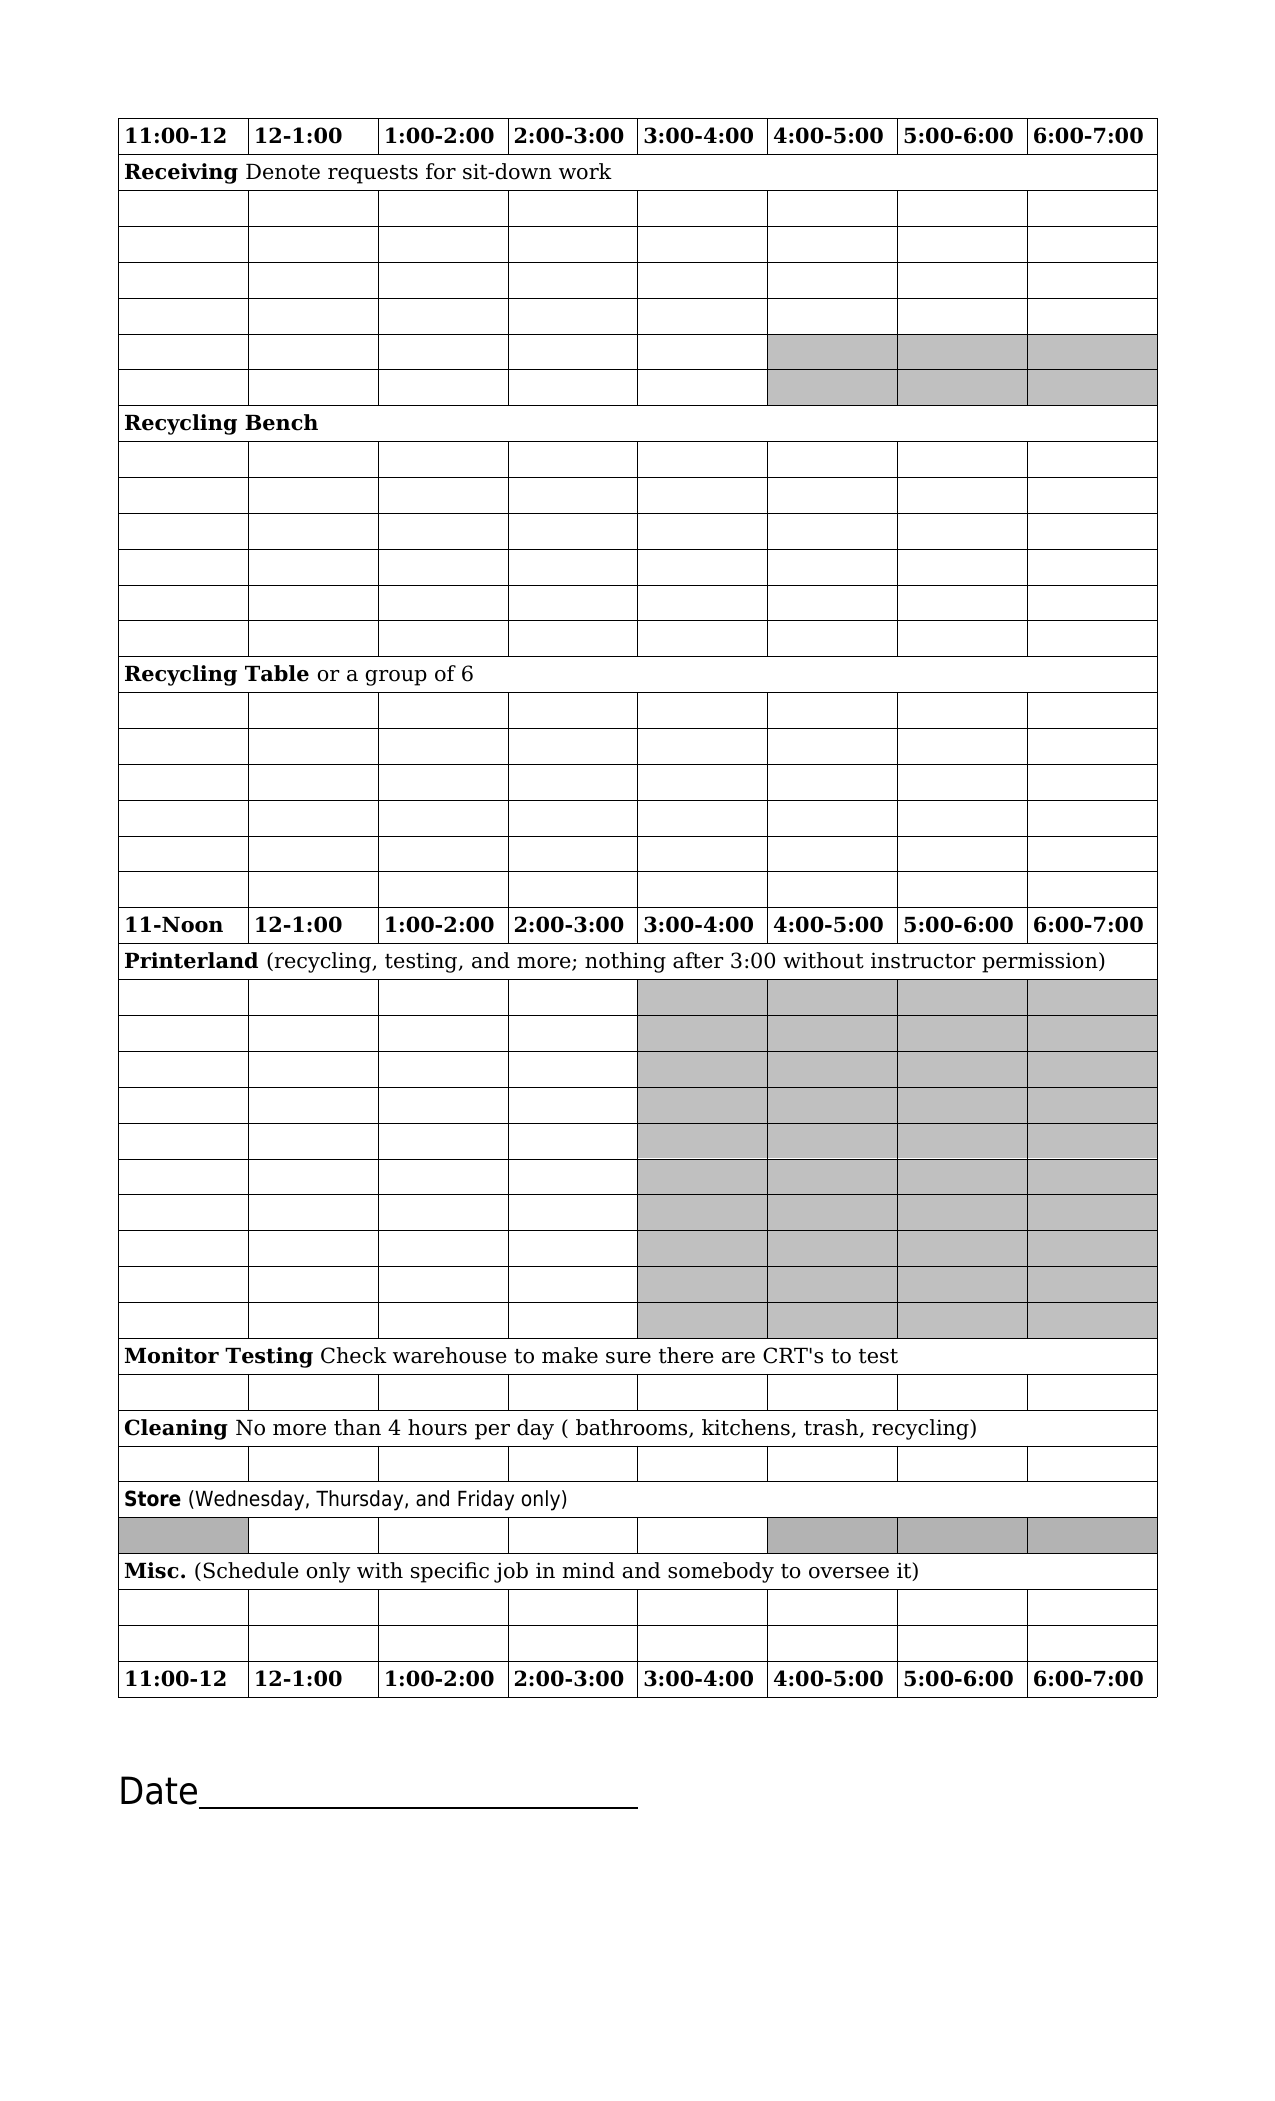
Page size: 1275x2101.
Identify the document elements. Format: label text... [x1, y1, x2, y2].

table_cell [898, 1195, 1027, 1230]
table_cell [1028, 478, 1157, 513]
table_cell [768, 586, 897, 620]
table_cell [509, 1447, 637, 1481]
table_cell [1028, 1016, 1157, 1051]
table_cell [119, 191, 248, 226]
table_cell [638, 1195, 767, 1230]
text Date [118, 1770, 1157, 1813]
table_cell [768, 550, 897, 584]
table_cell 3:00-4:00 [638, 1662, 767, 1697]
table_cell [249, 514, 378, 549]
table_cell [638, 1626, 767, 1661]
table_cell [898, 191, 1027, 226]
table_cell [1028, 1195, 1157, 1230]
table_cell [119, 1375, 248, 1409]
table_cell [509, 980, 637, 1015]
table_cell [898, 693, 1027, 728]
table_cell [379, 227, 508, 262]
table_cell [379, 1016, 508, 1051]
table_cell [1028, 263, 1157, 298]
table_cell [768, 1626, 897, 1661]
table_cell [638, 1267, 767, 1302]
table_cell [1028, 801, 1157, 836]
table_cell [119, 1590, 248, 1625]
table_cell [1028, 514, 1157, 549]
table_cell 4:00-5:00 [768, 1662, 897, 1697]
table_cell 3:00-4:00 [638, 908, 767, 943]
table_cell [249, 1447, 378, 1481]
table_cell [379, 442, 508, 477]
table_cell [898, 1088, 1027, 1123]
table_cell [379, 1052, 508, 1087]
table_cell [509, 1626, 637, 1661]
table_cell [119, 514, 248, 549]
table_cell [249, 1052, 378, 1087]
table_cell [1028, 1231, 1157, 1266]
table_cell [768, 872, 897, 907]
table_cell [898, 837, 1027, 871]
table_cell [898, 442, 1027, 477]
table_cell [119, 837, 248, 871]
table_cell [1028, 837, 1157, 871]
table_cell [638, 837, 767, 871]
table_cell Receiving Denote requests for sit-down work [119, 155, 1157, 190]
table_cell [768, 370, 897, 405]
table_cell [119, 1160, 248, 1194]
table_cell [1028, 621, 1157, 656]
table_cell [509, 1518, 637, 1553]
table_cell [638, 621, 767, 656]
table_cell [768, 837, 897, 871]
table_cell [768, 442, 897, 477]
table_cell [249, 370, 378, 405]
table_cell [379, 299, 508, 333]
table_cell [1028, 370, 1157, 405]
table_cell [249, 1518, 378, 1553]
table_cell [379, 1267, 508, 1302]
table_cell [1028, 1160, 1157, 1194]
table_cell [249, 980, 378, 1015]
table_header 3:00-4:00 [638, 119, 767, 154]
table_cell [638, 693, 767, 728]
table_cell [379, 765, 508, 800]
table_cell [1028, 1447, 1157, 1481]
table_cell [249, 1590, 378, 1625]
table_cell [509, 299, 637, 333]
table_header 12-1:00 [249, 119, 378, 154]
table_cell 1:00-2:00 [379, 908, 508, 943]
table_cell [379, 1447, 508, 1481]
table_cell [768, 980, 897, 1015]
table_cell [638, 1052, 767, 1087]
table_cell [119, 1052, 248, 1087]
table_cell [898, 1590, 1027, 1625]
table_cell [768, 263, 897, 298]
table_cell [249, 1088, 378, 1123]
table_cell [1028, 1088, 1157, 1123]
table_cell [509, 370, 637, 405]
table_cell [119, 1124, 248, 1158]
table_cell [509, 550, 637, 584]
table_cell [509, 227, 637, 262]
table_cell [768, 1088, 897, 1123]
table_cell [119, 299, 248, 333]
table_cell [119, 872, 248, 907]
table_cell [768, 729, 897, 764]
table_cell [638, 1447, 767, 1481]
table_cell [249, 335, 378, 369]
table_cell [509, 1590, 637, 1625]
table_cell [119, 1231, 248, 1266]
table_cell [1028, 872, 1157, 907]
table_cell [898, 872, 1027, 907]
table_cell [249, 478, 378, 513]
table_cell [638, 370, 767, 405]
table_cell [898, 227, 1027, 262]
table_cell 6:00-7:00 [1028, 908, 1157, 943]
table_cell [119, 1626, 248, 1661]
table_cell 6:00-7:00 [1028, 1662, 1157, 1697]
table_cell [898, 729, 1027, 764]
table_cell [638, 1231, 767, 1266]
table_cell [509, 1160, 637, 1194]
table_cell [898, 1518, 1027, 1553]
table_cell [638, 1303, 767, 1338]
table_cell [249, 1303, 378, 1338]
table_cell [379, 1375, 508, 1409]
table_cell [768, 299, 897, 333]
table_cell Recycling Table or a group of 6 [119, 657, 1157, 692]
table_cell [379, 693, 508, 728]
table_cell [379, 1626, 508, 1661]
table_cell [509, 693, 637, 728]
table_cell [768, 1195, 897, 1230]
table_cell [768, 1447, 897, 1481]
table_cell [119, 263, 248, 298]
table_cell 11:00-12 [119, 1662, 248, 1697]
table_header 6:00-7:00 [1028, 119, 1157, 154]
table_cell [638, 299, 767, 333]
table_cell [379, 550, 508, 584]
table_cell [1028, 227, 1157, 262]
table_cell [898, 335, 1027, 369]
table_cell [379, 980, 508, 1015]
table_cell [379, 837, 508, 871]
table_cell [249, 586, 378, 620]
table_cell [509, 1267, 637, 1302]
table_cell [249, 729, 378, 764]
table_cell [898, 370, 1027, 405]
table_cell [638, 586, 767, 620]
table_cell 5:00-6:00 [898, 908, 1027, 943]
table_cell [119, 980, 248, 1015]
table_cell [1028, 1303, 1157, 1338]
table_cell [768, 1303, 897, 1338]
table_cell [898, 299, 1027, 333]
table_cell [1028, 550, 1157, 584]
table_cell [249, 1124, 378, 1158]
table_cell [379, 263, 508, 298]
table_cell [768, 1160, 897, 1194]
table_cell [509, 263, 637, 298]
table_cell [379, 1590, 508, 1625]
table_cell [119, 1447, 248, 1481]
table_cell [379, 370, 508, 405]
table_cell [119, 586, 248, 620]
table_cell [1028, 1626, 1157, 1661]
table_cell [379, 801, 508, 836]
table_cell [119, 621, 248, 656]
table_cell Recycling Bench [119, 406, 1157, 441]
table_cell [249, 550, 378, 584]
table_cell [119, 765, 248, 800]
table_cell [509, 1052, 637, 1087]
table_cell [898, 1267, 1027, 1302]
table_header 4:00-5:00 [768, 119, 897, 154]
table_cell [509, 442, 637, 477]
table_cell [509, 1124, 637, 1158]
table_cell [638, 1375, 767, 1409]
table_cell [768, 1590, 897, 1625]
table_cell [249, 1195, 378, 1230]
table_cell [638, 227, 767, 262]
table_cell [638, 872, 767, 907]
table_cell Printerland (recycling, testing, and more; nothing after 3:00 without instructor permission) [119, 944, 1157, 979]
table_cell [119, 370, 248, 405]
table_header 2:00-3:00 [509, 119, 637, 154]
table_cell [119, 478, 248, 513]
table_cell [638, 442, 767, 477]
table_cell [119, 729, 248, 764]
table_cell Misc. (Schedule only with specific job in mind and somebody to oversee it) [119, 1554, 1157, 1589]
table_cell [638, 263, 767, 298]
table_cell [898, 621, 1027, 656]
table_cell [119, 1016, 248, 1051]
table_cell [898, 1160, 1027, 1194]
table_cell [1028, 335, 1157, 369]
table_cell [898, 980, 1027, 1015]
table_cell [379, 1160, 508, 1194]
table_header 5:00-6:00 [898, 119, 1027, 154]
table_cell 4:00-5:00 [768, 908, 897, 943]
table_cell [249, 765, 378, 800]
table_cell [509, 872, 637, 907]
table_cell Monitor Testing Check warehouse to make sure there are CRT's to test [119, 1339, 1157, 1374]
table_cell [1028, 1375, 1157, 1409]
table_cell [768, 1052, 897, 1087]
table_cell [119, 335, 248, 369]
table_cell [249, 1016, 378, 1051]
table_cell [379, 514, 508, 549]
table_cell [638, 550, 767, 584]
table_cell [249, 872, 378, 907]
table_cell [638, 1124, 767, 1158]
table_cell [898, 263, 1027, 298]
table_cell [768, 1375, 897, 1409]
table_cell [768, 765, 897, 800]
table_cell [249, 1626, 378, 1661]
table_cell [1028, 693, 1157, 728]
table_cell [1028, 191, 1157, 226]
table_cell [249, 621, 378, 656]
table_cell [509, 1303, 637, 1338]
table_cell [898, 550, 1027, 584]
table_cell [249, 1160, 378, 1194]
table_cell [249, 1267, 378, 1302]
table_cell [1028, 442, 1157, 477]
table_cell [119, 1303, 248, 1338]
table_cell [119, 442, 248, 477]
table_cell [119, 693, 248, 728]
table_cell [768, 693, 897, 728]
table_cell [768, 478, 897, 513]
table_cell [638, 1016, 767, 1051]
table_cell [249, 693, 378, 728]
table_cell [898, 1447, 1027, 1481]
table_cell 12-1:00 [249, 1662, 378, 1697]
table_cell [509, 1375, 637, 1409]
table_cell [509, 586, 637, 620]
table_cell [1028, 586, 1157, 620]
table_cell [638, 1518, 767, 1553]
table_cell [638, 1160, 767, 1194]
table_cell [249, 837, 378, 871]
table_cell [1028, 1518, 1157, 1553]
table_cell [1028, 1590, 1157, 1625]
table_cell Cleaning No more than 4 hours per day ( bathrooms, kitchens, trash, recycling) [119, 1411, 1157, 1446]
table_cell [509, 1088, 637, 1123]
table_cell [509, 729, 637, 764]
table_cell [898, 1303, 1027, 1338]
table_cell [1028, 729, 1157, 764]
table_cell [1028, 1052, 1157, 1087]
table_cell [509, 621, 637, 656]
table_cell [1028, 765, 1157, 800]
table_cell [898, 1124, 1027, 1158]
table_cell [898, 514, 1027, 549]
table_cell 11-Noon [119, 908, 248, 943]
table_cell [509, 1231, 637, 1266]
table_cell [379, 1231, 508, 1266]
table_cell [509, 1195, 637, 1230]
table_cell [768, 621, 897, 656]
table_cell [249, 442, 378, 477]
table_cell 2:00-3:00 [509, 1662, 637, 1697]
table_cell [119, 550, 248, 584]
table_cell [379, 1518, 508, 1553]
table_cell [379, 586, 508, 620]
table_cell [379, 1195, 508, 1230]
table_cell [249, 263, 378, 298]
table_cell [119, 1267, 248, 1302]
table_cell [379, 478, 508, 513]
table_cell [638, 729, 767, 764]
table_cell [768, 335, 897, 369]
table_cell 1:00-2:00 [379, 1662, 508, 1697]
table_cell [768, 514, 897, 549]
table_cell [898, 1016, 1027, 1051]
table_cell [119, 227, 248, 262]
table_cell [1028, 1124, 1157, 1158]
table_cell [509, 335, 637, 369]
table_cell [898, 1375, 1027, 1409]
table_cell [768, 191, 897, 226]
table_cell [768, 1016, 897, 1051]
table_cell [249, 191, 378, 226]
table_cell [638, 980, 767, 1015]
table_cell [1028, 1267, 1157, 1302]
table_cell [509, 837, 637, 871]
table_cell [1028, 299, 1157, 333]
table_cell [119, 1518, 248, 1553]
table_cell [509, 514, 637, 549]
table_cell 5:00-6:00 [898, 1662, 1027, 1697]
table_cell [509, 1016, 637, 1051]
table_cell [509, 478, 637, 513]
table_cell [768, 1267, 897, 1302]
table_cell [898, 1626, 1027, 1661]
table_cell [379, 729, 508, 764]
table_header 1:00-2:00 [379, 119, 508, 154]
table_cell [379, 191, 508, 226]
table_cell Store (Wednesday, Thursday, and Friday only) [119, 1482, 1157, 1517]
table_cell [249, 1231, 378, 1266]
table_cell [638, 1088, 767, 1123]
table_cell [898, 1231, 1027, 1266]
table_cell [638, 765, 767, 800]
table_cell [1028, 980, 1157, 1015]
table_cell [638, 335, 767, 369]
table_cell 2:00-3:00 [509, 908, 637, 943]
table_cell [509, 191, 637, 226]
table_cell [119, 1195, 248, 1230]
table_cell [119, 801, 248, 836]
table_cell [898, 801, 1027, 836]
table_cell [768, 801, 897, 836]
table_cell [249, 801, 378, 836]
table_cell [379, 872, 508, 907]
table_cell [768, 227, 897, 262]
table_cell [249, 227, 378, 262]
table_cell [249, 299, 378, 333]
table_cell [638, 478, 767, 513]
table_cell [638, 191, 767, 226]
table_cell [379, 621, 508, 656]
table_cell [249, 1375, 378, 1409]
table_cell [768, 1124, 897, 1158]
table_cell [768, 1518, 897, 1553]
table_cell [898, 586, 1027, 620]
table_cell [898, 478, 1027, 513]
table_cell [379, 1303, 508, 1338]
table_cell [638, 514, 767, 549]
table_cell [379, 335, 508, 369]
table_cell [898, 765, 1027, 800]
table_cell [379, 1124, 508, 1158]
table_header 11:00-12 [119, 119, 248, 154]
table_cell [898, 1052, 1027, 1087]
table_cell [379, 1088, 508, 1123]
table_cell [509, 801, 637, 836]
table_cell [638, 1590, 767, 1625]
table_cell [638, 801, 767, 836]
table_cell [768, 1231, 897, 1266]
table_cell [119, 1088, 248, 1123]
table_cell 12-1:00 [249, 908, 378, 943]
table_cell [509, 765, 637, 800]
